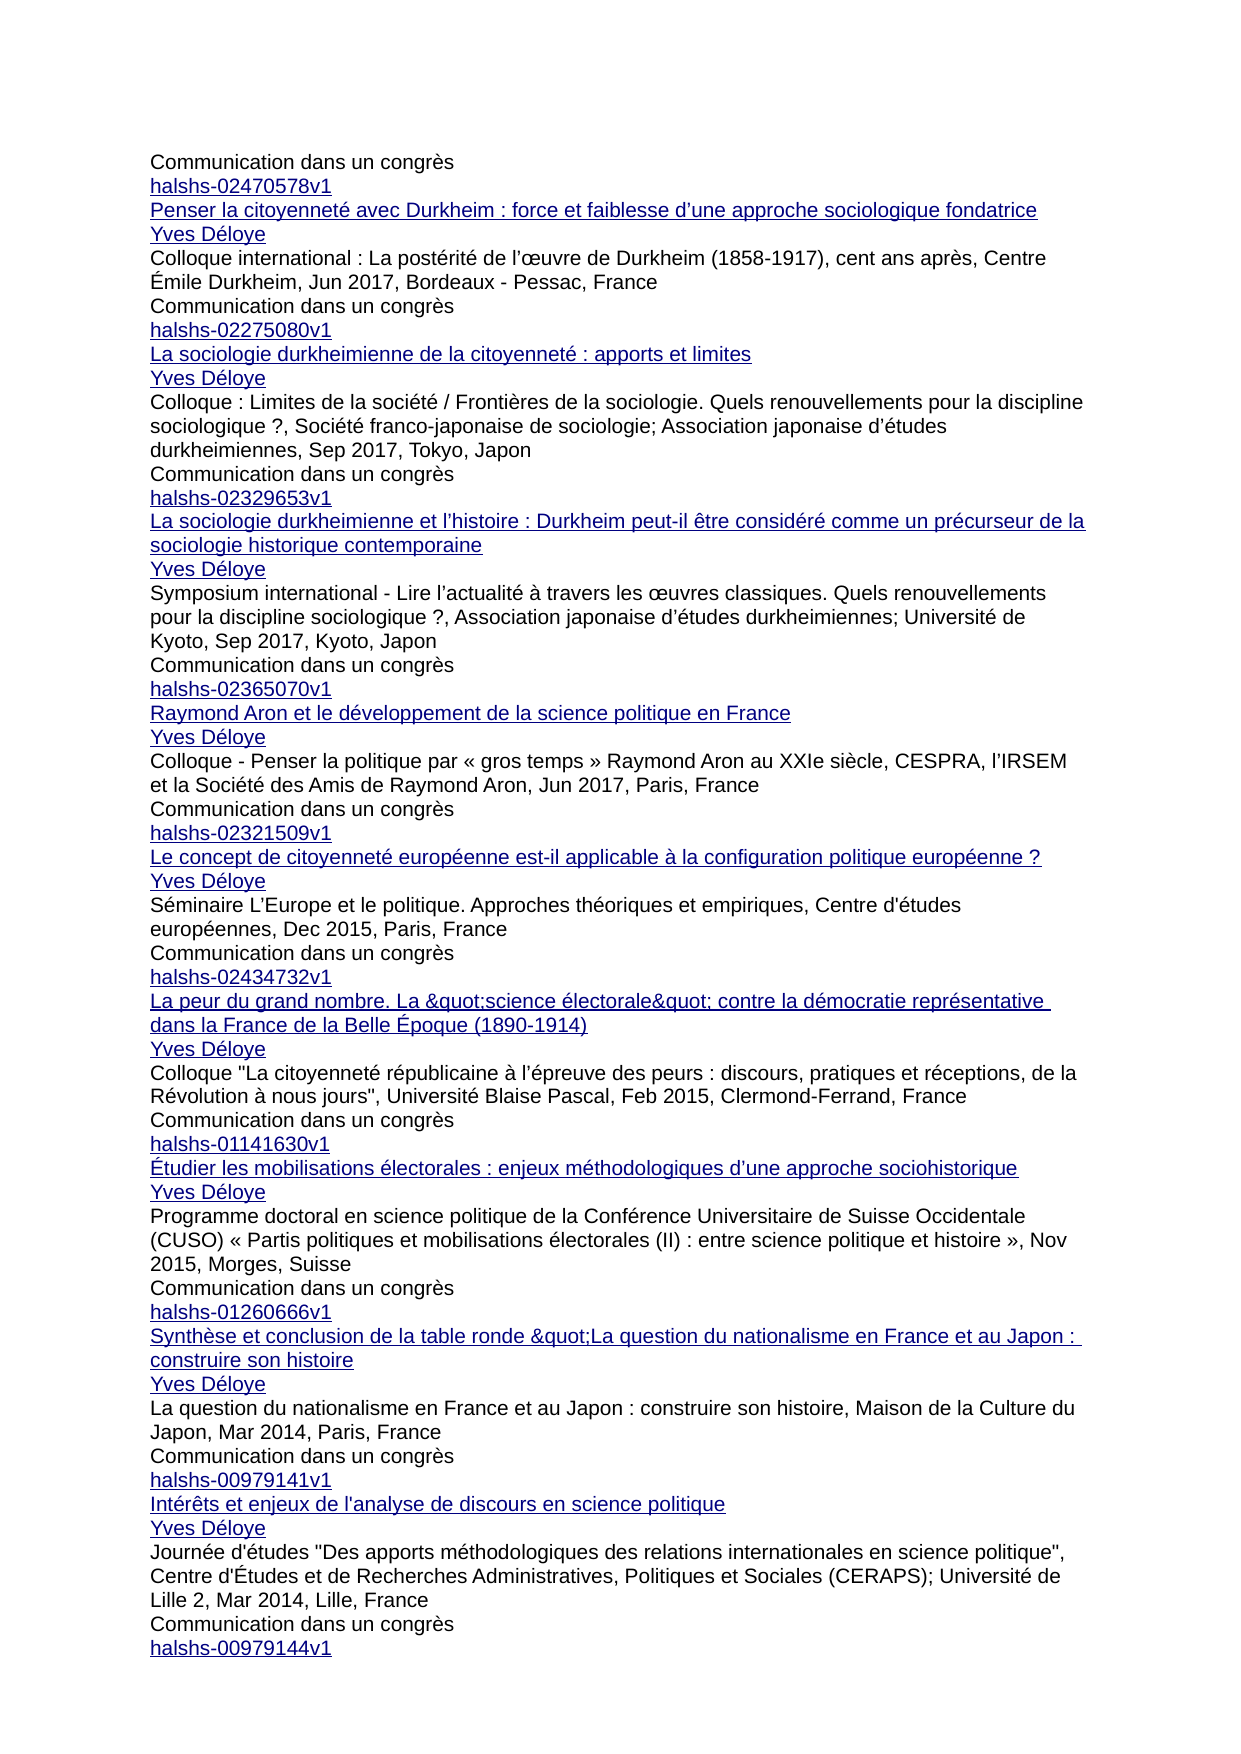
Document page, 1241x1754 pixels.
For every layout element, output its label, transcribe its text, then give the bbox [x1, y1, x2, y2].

table_cell Communication dans un congrès halshs-02470578v1 [150, 150, 1090, 198]
table_cell Penser la citoyenneté avec Durkheim : force et faiblesse d’une approche sociologique fondatrice Yves Déloye Colloque international : La postérité de l’œuvre de Durkheim (1858-1917), cent ans après, Centre Émile Durkheim, Jun 2017, Bordeaux - Pessac, France Communication dans un congrès halshs-02275080v1 [150, 198, 1090, 342]
table_cell La peur du grand nombre. La &quot;science électorale&quot; contre la démocratie représentative dans la France de la Belle Époque (1890-1914) Yves Déloye Colloque "La citoyenneté républicaine à l’épreuve des peurs : discours, pratiques et réceptions, de la Révolution à nous jours", Université Blaise Pascal, Feb 2015, Clermond-Ferrand, France Communication dans un congrès halshs-01141630v1 [150, 989, 1090, 1156]
table_cell Intérêts et enjeux de l'analyse de discours en science politique Yves Déloye Journée d'études "Des apports méthodologiques des relations internationales en science politique", Centre d'Études et de Recherches Administratives, Politiques et Sociales (CERAPS); Université de Lille 2, Mar 2014, Lille, France Communication dans un congrès halshs-00979144v1 [150, 1492, 1090, 1659]
table_cell La sociologie durkheimienne et l’histoire : Durkheim peut-il être considéré comme un précurseur de la sociologie historique contemporaine Yves Déloye Symposium international - Lire l’actualité à travers les œuvres classiques. Quels renouvellements pour la discipline sociologique ?, Association japonaise d’études durkheimiennes; Université de Kyoto, Sep 2017, Kyoto, Japon Communication dans un congrès halshs-02365070v1 [150, 509, 1090, 701]
table_cell Raymond Aron et le développement de la science politique en France Yves Déloye Colloque - Penser la politique par « gros temps » Raymond Aron au XXIe siècle, CESPRA, l’IRSEM et la Société des Amis de Raymond Aron, Jun 2017, Paris, France Communication dans un congrès halshs-02321509v1 [150, 701, 1090, 845]
table_cell Le concept de citoyenneté européenne est-il applicable à la configuration politique européenne ? Yves Déloye Séminaire L’Europe et le politique. Approches théoriques et empiriques, Centre d'études européennes, Dec 2015, Paris, France Communication dans un congrès halshs-02434732v1 [150, 845, 1090, 988]
table_cell Synthèse et conclusion de la table ronde &quot;La question du nationalisme en France et au Japon : construire son histoire Yves Déloye La question du nationalisme en France et au Japon : construire son histoire, Maison de la Culture du Japon, Mar 2014, Paris, France Communication dans un congrès halshs-00979141v1 [150, 1324, 1090, 1492]
table_cell Étudier les mobilisations électorales : enjeux méthodologiques d’une approche sociohistorique Yves Déloye Programme doctoral en science politique de la Conférence Universitaire de Suisse Occidentale (CUSO) « Partis politiques et mobilisations électorales (II) : entre science politique et histoire », Nov 2015, Morges, Suisse Communication dans un congrès halshs-01260666v1 [150, 1156, 1090, 1324]
table_cell La sociologie durkheimienne de la citoyenneté : apports et limites Yves Déloye Colloque : Limites de la société / Frontières de la sociologie. Quels renouvellements pour la discipline sociologique ?, Société franco-japonaise de sociologie; Association japonaise d’études durkheimiennes, Sep 2017, Tokyo, Japon Communication dans un congrès halshs-02329653v1 [150, 342, 1090, 509]
